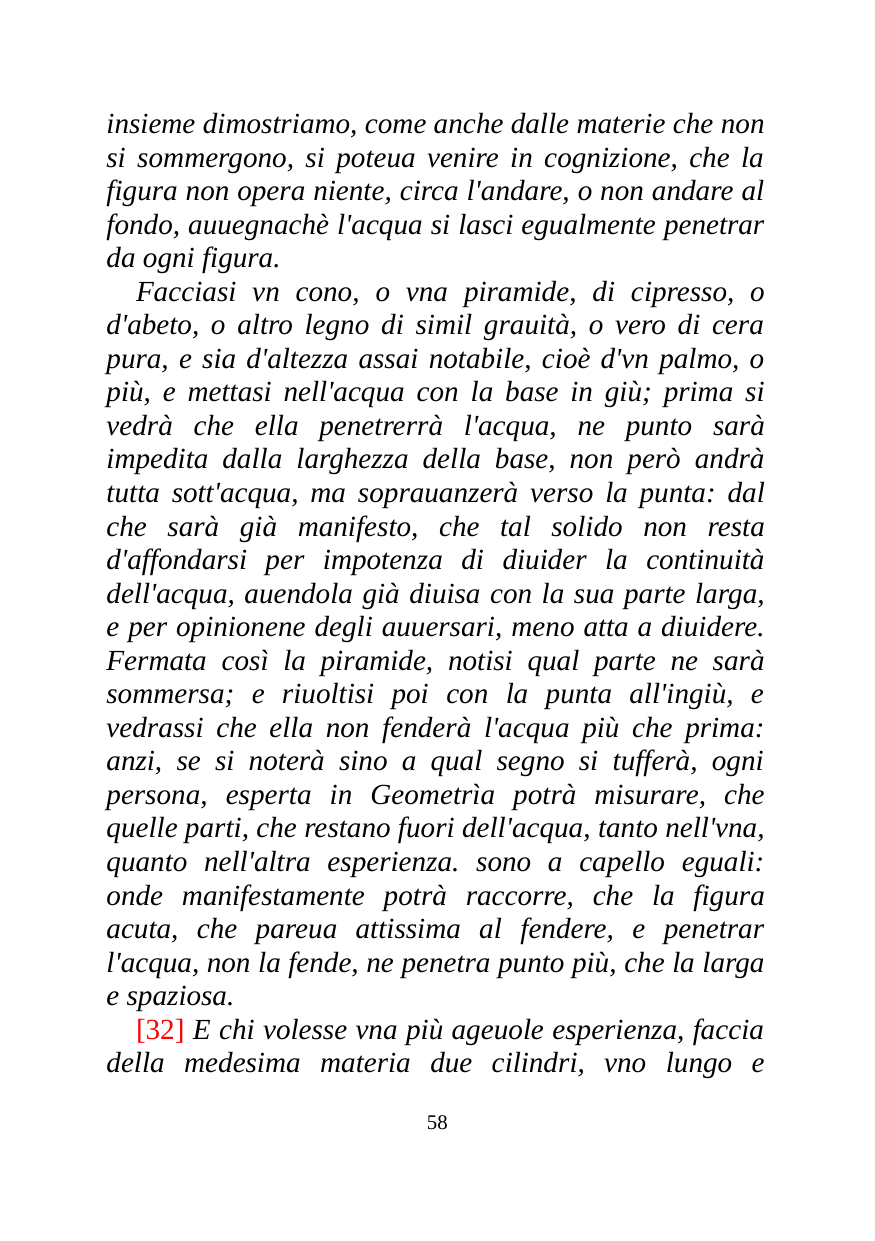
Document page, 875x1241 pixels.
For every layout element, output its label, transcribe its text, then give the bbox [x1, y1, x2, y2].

text [32] E chi volesse vna più ageuole esperienza, faccia della medesima materia due cilindri, vno lungo e [106, 1012, 768, 1079]
text Facciasi vn cono, o vna piramide, di cipresso, o d'abeto, o altro legno di simil grauità, o vero di cera pura, e sia d'altezza assai notabile, cioè d'vn palmo, o più, e mettasi nell'acqua con la base in giù; prima si vedrà che ella penetrerrà l'acqua, ne punto sarà impedita dalla larghezza della base, non però andrà tutta sott'acqua, ma soprauanzerà verso la punta: dal che sarà già manifesto, che tal solido non resta d'affondarsi per impotenza di diuider la continuità dell'acqua, auendola già diuisa con la sua parte larga, e per opinionene degli auuersari, meno atta a diuidere. Fermata così la piramide, notisi qual parte ne sarà sommersa; e riuoltisi poi con la punta all'ingiù, e vedrassi che ella non fenderà l'acqua più che prima: anzi, se si noterà sino a qual segno si tufferà, ogni persona, esperta in Geometrìa potrà misurare, che quelle parti, che restano fuori dell'acqua, tanto nell'vna, quanto nell'altra esperienza. sono a capello eguali: onde manifestamente potrà raccorre, che la figura acuta, che pareua attissima al fendere, e penetrar l'acqua, non la fende, ne penetra punto più, che la larga e spaziosa. [106, 274, 768, 1012]
text insieme dimostriamo, come anche dalle materie che non si sommergono, si poteua venire in cognizione, che la figura non opera niente, circa l'andare, o non andare al fondo, auuegnachè l'acqua si lasci egualmente penetrar da ogni figura. [106, 106, 768, 274]
